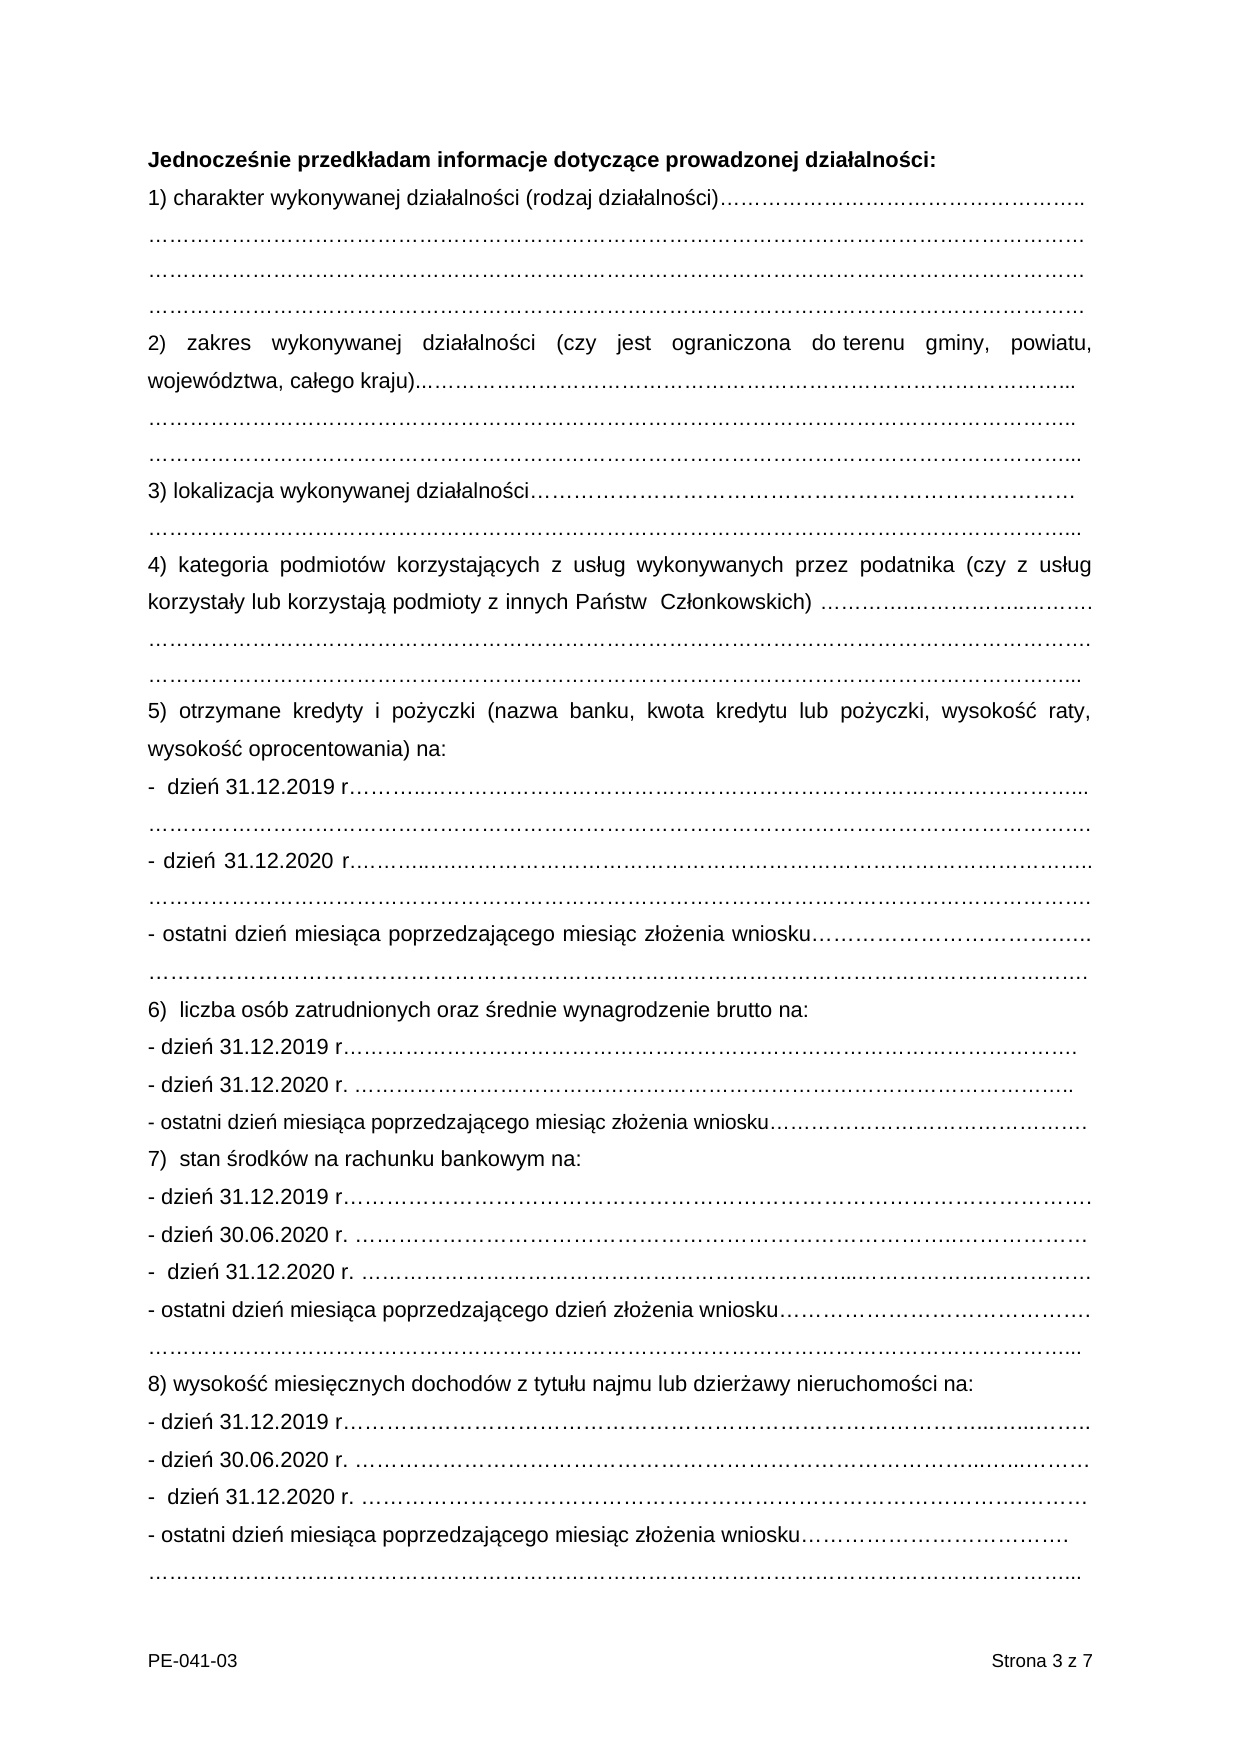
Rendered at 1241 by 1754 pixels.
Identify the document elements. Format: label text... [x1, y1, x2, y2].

text - dzień 31.12.2020 r. ……………………………………………………………...……………….…………… [148, 1259, 1093, 1284]
text - dzień 31.12.2020 r.………..….………………………………………………………………………………..………………………………………………………………………………………………………………………. [148, 848, 1093, 909]
text ……………………………………………………………………………………………………………………… [148, 294, 1093, 318]
text ……………………………………………………………………………………………………………………... [148, 442, 1093, 466]
text - dzień 30.06.2020 r. …………………………………………………………………………...…...……… [148, 1446, 1093, 1472]
text - dzień 31.12.2019 r…………………………………………………………………………………………. [148, 1184, 1093, 1209]
text Jednocześnie przedkładam informacje dotyczące prowadzonej działalności: [148, 147, 1093, 172]
text - ostatni dzień miesiąca poprzedzającego miesiąc złożenia wniosku………………………………………. [148, 1110, 1093, 1134]
text 5) otrzymane kredyty i pożyczki (nazwa banku, kwota kredytu lub pożyczki, wysokość raty, wysokość oprocentowania) na: [148, 698, 1093, 761]
text - dzień 30.06.2020 r. ………………………………………………………………………..……………… [148, 1221, 1093, 1247]
text ……………………………………………………………………………………………………………………... [148, 516, 1093, 539]
text 8) wysokość miesięcznych dochodów z tytułu najmu lub dzierżawy nieruchomości na: [148, 1371, 1093, 1396]
text 3) lokalizacja wykonywanej działalności………………………………………………………………… [148, 478, 1093, 503]
text ……………………………………………………………………………………………………………………... [148, 1560, 1093, 1584]
text 4) kategoria podmiotów korzystających z usług wykonywanych przez podatnika (czy z usług korzystały lub korzystają podmioty z innych Państw Członkowskich) ………….……………..………. ………………………………………………………………………………………………………………………. [148, 551, 1093, 650]
text 7) stan środków na rachunku bankowym na: [148, 1146, 1093, 1171]
text ……………………………………………………………………………………………………………………... [148, 662, 1093, 686]
text - dzień 31.12.2019 r……………………………………………………………………………………………. [148, 1034, 1093, 1059]
text 6) liczba osób zatrudnionych oraz średnie wynagrodzenie brutto na: [148, 996, 1093, 1022]
text ……………………………………………………………………………………………………………………… [148, 222, 1093, 246]
text - ostatni dzień miesiąca poprzedzającego dzień złożenia wniosku……………………………………. [148, 1297, 1093, 1322]
text - dzień 31.12.2019 r………..…………………………………………………………………………………... [148, 774, 1093, 799]
text 2) zakres wykonywanej działalności (czy jest ograniczona do terenu gminy, powiatu, województwa, całego kraju)...………………………………………………………………………………... [148, 330, 1093, 393]
text - dzień 31.12.2020 r. ………………………………………………………………………………………….. [148, 1072, 1093, 1097]
text - dzień 31.12.2020 r. ……………………………………………………………………………….……… [148, 1484, 1093, 1509]
text 1) charakter wykonywanej działalności (rodzaj działalności)…………………………………………….. [148, 184, 1093, 210]
text ………………………………………………………………………………………………………………………. [148, 812, 1093, 836]
text ……………………………………………………………………………………………………………………... [148, 1335, 1093, 1359]
text …………………………………………………………………………………………………………………….. [148, 406, 1093, 430]
text - ostatni dzień miesiąca poprzedzającego miesiąc złożenia wniosku………………………………. [148, 1522, 1093, 1547]
text ……………………………………………………………………………………………………………………… [148, 258, 1093, 282]
text - ostatni dzień miesiąca poprzedzającego miesiąc złożenia wniosku…………………………….…..……………………………………………………………………………………………………………………. [148, 921, 1093, 984]
text - dzień 31.12.2019 r……………………………………………………………………………...…...…….. [148, 1409, 1093, 1434]
